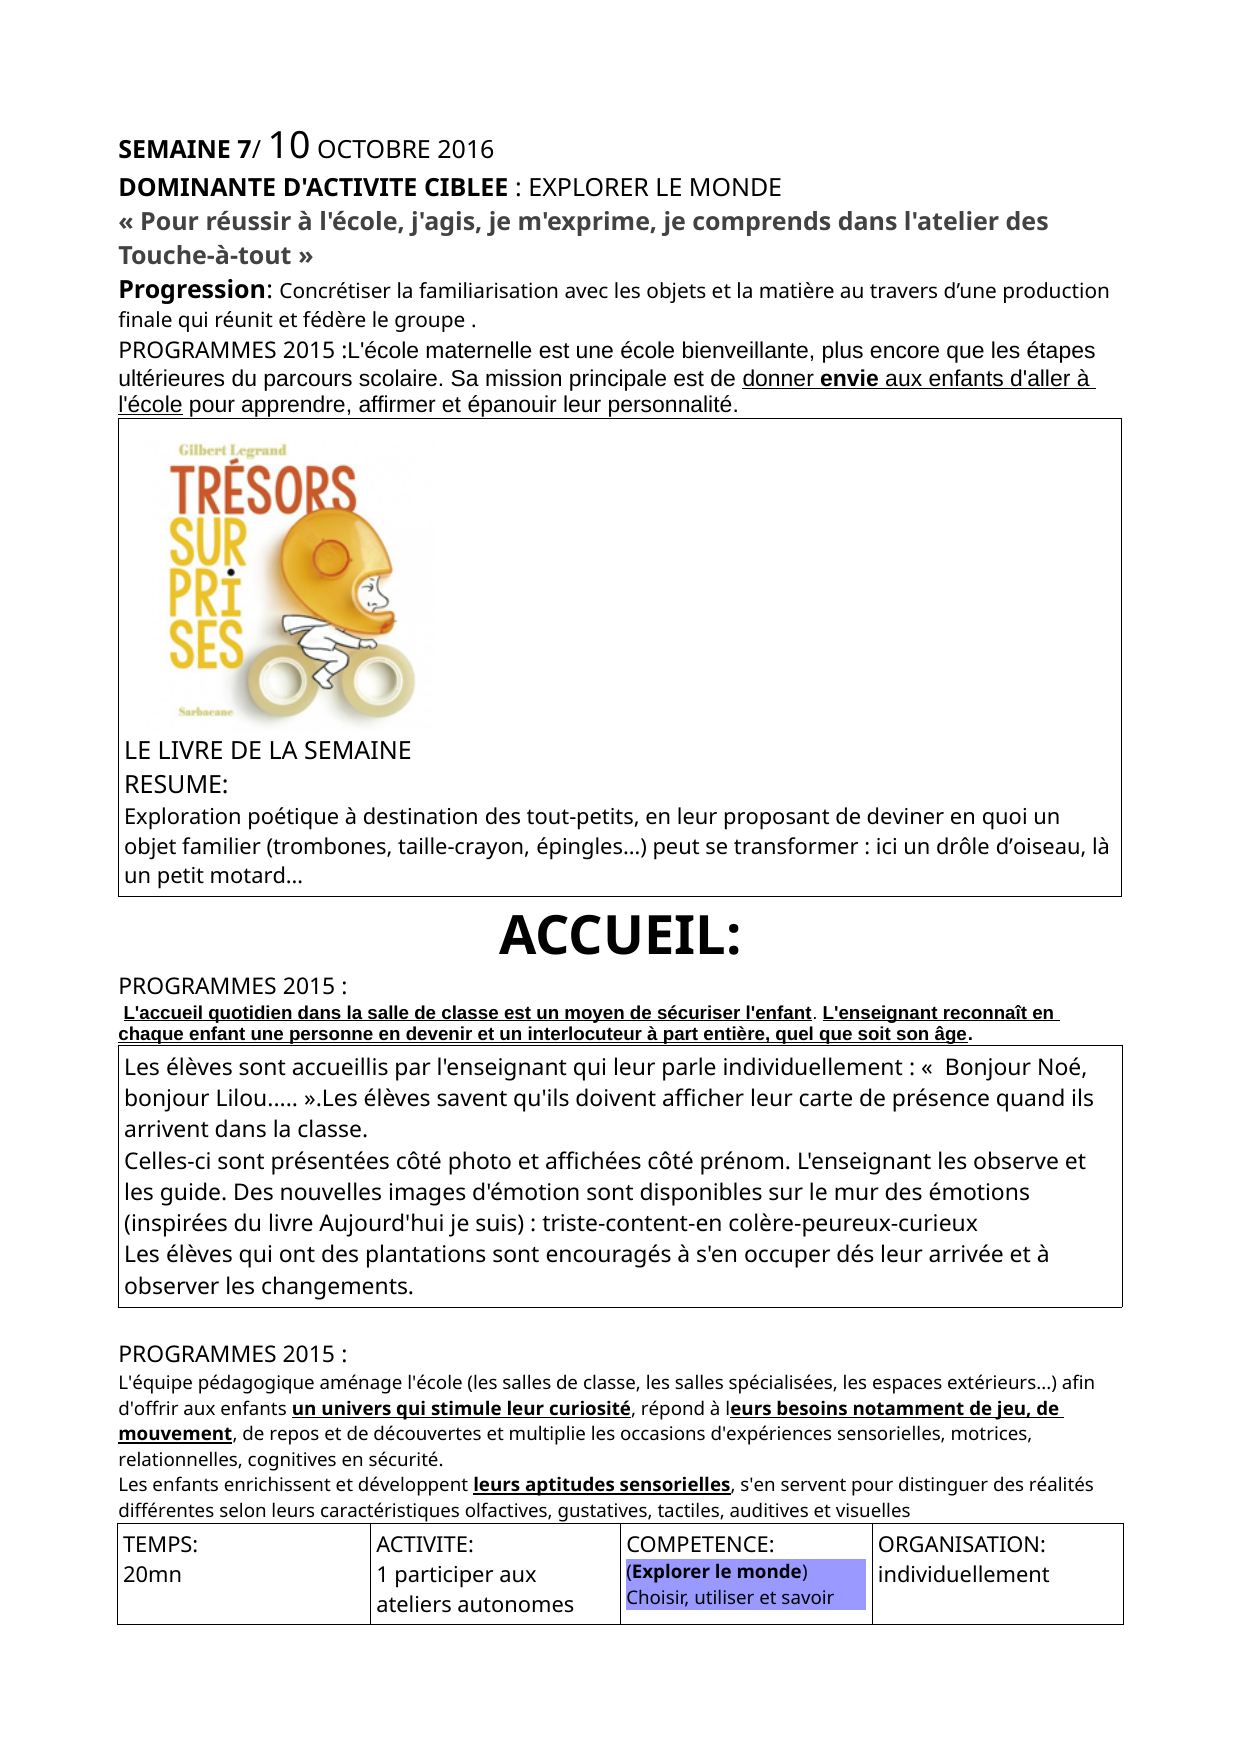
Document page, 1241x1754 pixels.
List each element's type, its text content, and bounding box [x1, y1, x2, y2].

text PROGRAMMES 2015 :L'école maternelle est une école bienveillante, plus encore que les étapes ultérieures du parcours scolaire. Sa mission principale est de donner envie aux enfants d'aller à l'école pour apprendre, affirmer et épanouir leur personnalité. [118, 334, 1122, 418]
text ACCUEIL: [118, 897, 1122, 970]
table_header COMPETENCE: (Explorer le monde) Choisir, utiliser et savoir [621, 1524, 872, 1624]
text DOMINANTE D'ACTIVITE CIBLEE : EXPLORER LE MONDE [118, 169, 1122, 203]
text L'équipe pédagogique aménage l'école (les salles de classe, les salles spécialisées, les espaces extérieurs...) afin d'offrir aux enfants un univers qui stimule leur curiosité, répond à leurs besoins notamment de jeu, de mouvement, de repos et de découvertes et multiplie les occasions d'expériences sensorielles, motrices, relationnelles, cognitives en sécurité. [118, 1369, 1122, 1472]
text SEMAINE 7/ 10 OCTOBRE 2016 [118, 118, 1122, 169]
text PROGRAMMES 2015 : [118, 970, 1122, 1001]
table_header LE LIVRE DE LA SEMAINE RESUME: Exploration poétique à destination des tout-petits, en leur proposant de deviner en quoi un objet familier (trombones, taille-crayon, épingles…) peut se transformer : ici un drôle d’oiseau, là un petit motard… [119, 419, 1121, 896]
table_header ORGANISATION: individuellement [873, 1524, 1123, 1624]
table_header TEMPS: 20mn [118, 1524, 370, 1624]
text Progression: Concrétiser la familiarisation avec les objets et la matière au travers d’une production finale qui réunit et fédère le groupe . [118, 271, 1122, 334]
table_header Les élèves sont accueillis par l'enseignant qui leur parle individuellement : « Bonjour Noé, bonjour Lilou..... ».Les élèves savent qu'ils doivent afficher leur carte de présence quand ils arrivent dans la classe. Celles-ci sont présentées côté photo et affichées côté prénom. L'enseignant les observe et les guide. Des nouvelles images d'émotion sont disponibles sur le mur des émotions (inspirées du livre Aujourd'hui je suis) : triste-content-en colère-peureux-curieux Les élèves qui ont des plantations sont encouragés à s'en occuper dés leur arrivée et à observer les changements. [119, 1046, 1122, 1307]
text « Pour réussir à l'école, j'agis, je m'exprime, je comprends dans l'atelier des Touche-à-tout » [118, 203, 1122, 271]
table_header ACTIVITE: 1 participer aux ateliers autonomes [371, 1524, 620, 1624]
text Les enfants enrichissent et développent leurs aptitudes sensorielles, s'en servent pour distinguer des réalités différentes selon leurs caractéristiques olfactives, gustatives, tactiles, auditives et visuelles [118, 1472, 1122, 1523]
text PROGRAMMES 2015 : [118, 1338, 1122, 1369]
text L'accueil quotidien dans la salle de classe est un moyen de sécuriser l'enfant. L'enseignant reconnaît en chaque enfant une personne en devenir et un interlocuteur à part entière, quel que soit son âge. [118, 1001, 1122, 1044]
